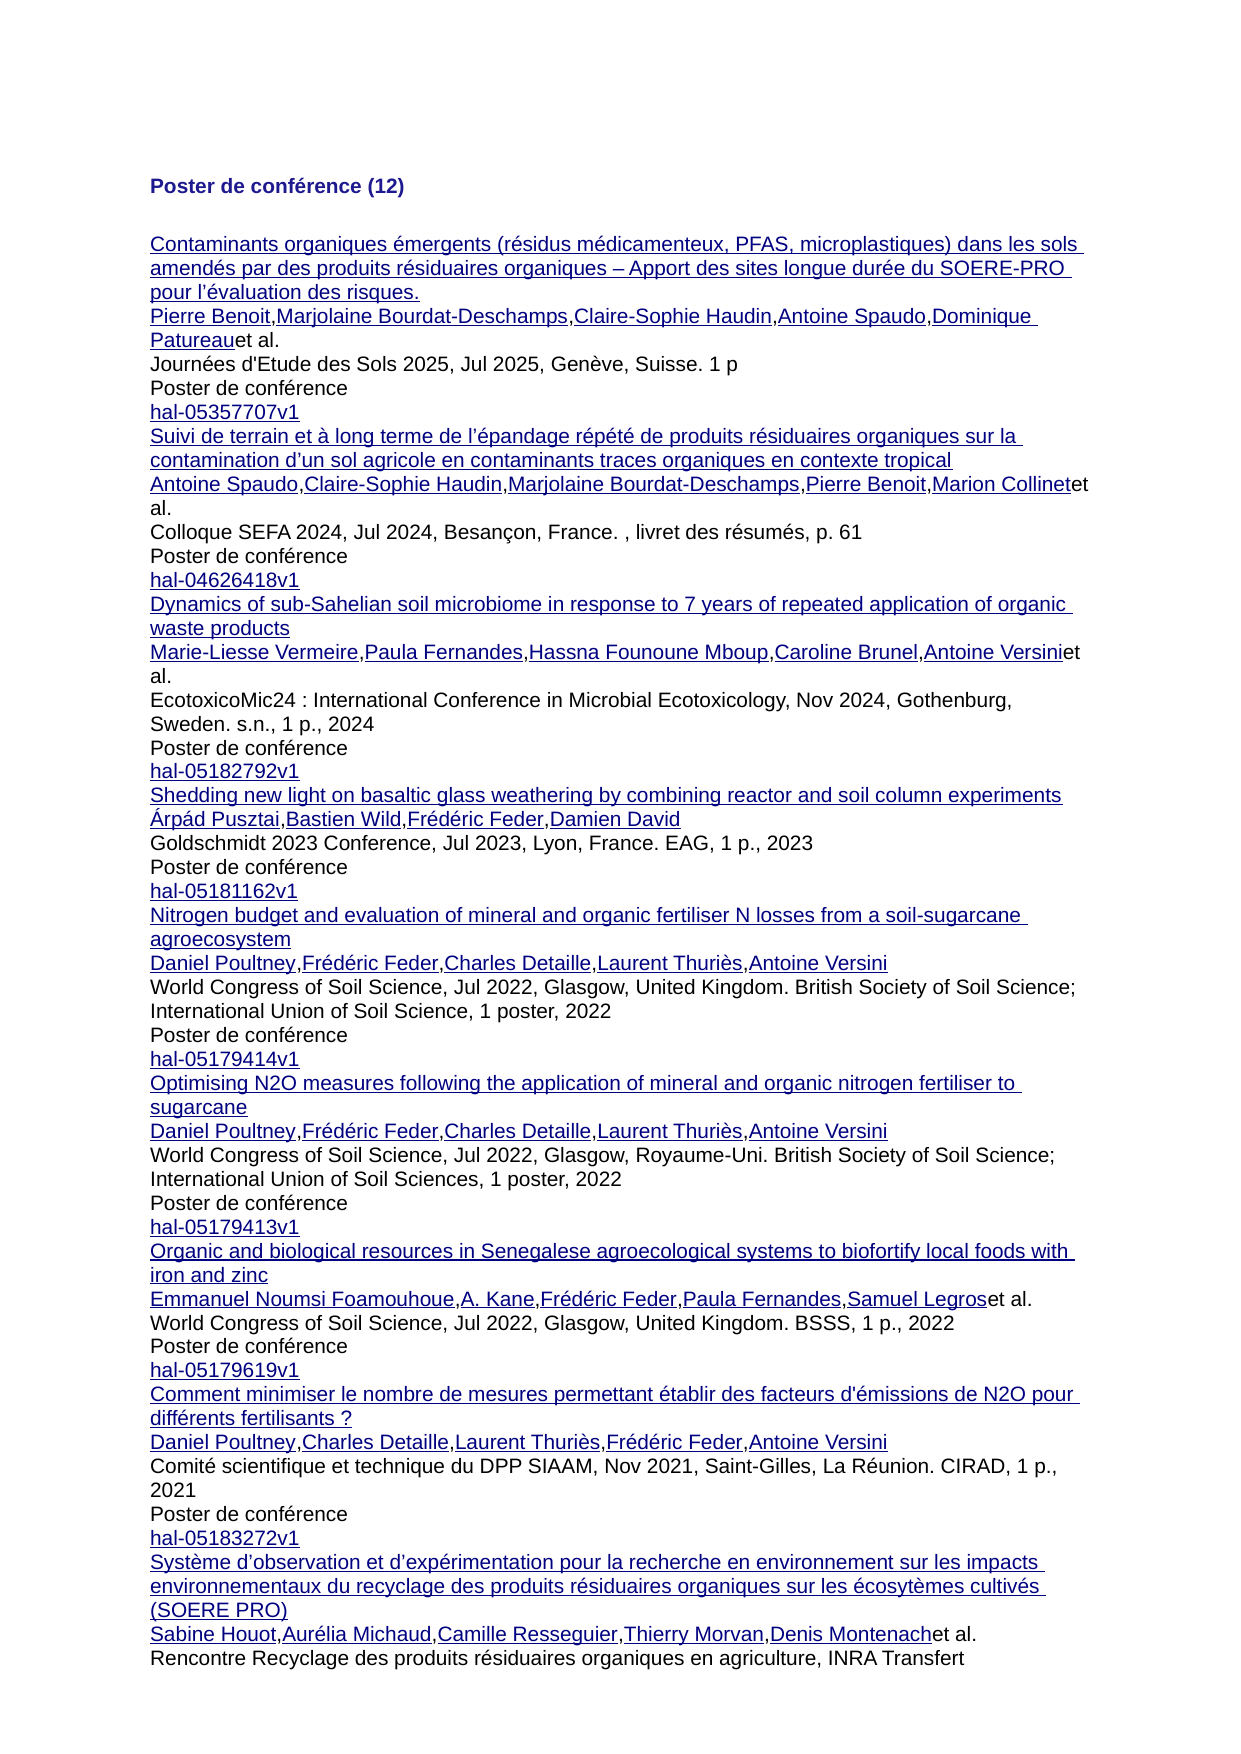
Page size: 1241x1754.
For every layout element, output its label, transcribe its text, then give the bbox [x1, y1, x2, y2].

subtitle Poster de conférence (12) [150, 174, 1090, 198]
table_cell Système d’observation et d’expérimentation pour la recherche en environnement sur les impacts environnementaux du recyclage des produits résiduaires organiques sur les écosytèmes cultivés (SOERE PRO) Sabine Houot,Aurélia Michaud,Camille Resseguier,Thierry Morvan,Denis Montenachet al. Rencontre Recyclage des produits résiduaires organiques en agriculture, INRA Transfert [150, 1550, 1090, 1670]
table_cell Comment minimiser le nombre de mesures permettant établir des facteurs d'émissions de N2O pour différents fertilisants ? Daniel Poultney,Charles Detaille,Laurent Thuriès,Frédéric Feder,Antoine Versini Comité scientifique et technique du DPP SIAAM, Nov 2021, Saint-Gilles, La Réunion. CIRAD, 1 p., 2021 Poster de conférence hal-05183272v1 [150, 1382, 1090, 1550]
table_cell Shedding new light on basaltic glass weathering by combining reactor and soil column experiments Árpád Pusztai,Bastien Wild,Frédéric Feder,Damien David Goldschmidt 2023 Conference, Jul 2023, Lyon, France. EAG, 1 p., 2023 Poster de conférence hal-05181162v1 [150, 783, 1090, 903]
table_cell Nitrogen budget and evaluation of mineral and organic fertiliser N losses from a soil-sugarcane agroecosystem Daniel Poultney,Frédéric Feder,Charles Detaille,Laurent Thuriès,Antoine Versini World Congress of Soil Science, Jul 2022, Glasgow, United Kingdom. British Society of Soil Science; International Union of Soil Science, 1 poster, 2022 Poster de conférence hal-05179414v1 [150, 903, 1090, 1071]
table_cell Suivi de terrain et à long terme de l’épandage répété de produits résiduaires organiques sur la contamination d’un sol agricole en contaminants traces organiques en contexte tropical Antoine Spaudo,Claire-Sophie Haudin,Marjolaine Bourdat-Deschamps,Pierre Benoit,Marion Collinetet al. Colloque SEFA 2024, Jul 2024, Besançon, France. , livret des résumés, p. 61 Poster de conférence hal-04626418v1 [150, 424, 1090, 592]
table_cell Optimising N2O measures following the application of mineral and organic nitrogen fertiliser to sugarcane Daniel Poultney,Frédéric Feder,Charles Detaille,Laurent Thuriès,Antoine Versini World Congress of Soil Science, Jul 2022, Glasgow, Royaume-Uni. British Society of Soil Science; International Union of Soil Sciences, 1 poster, 2022 Poster de conférence hal-05179413v1 [150, 1071, 1090, 1238]
table_cell Organic and biological resources in Senegalese agroecological systems to biofortify local foods with iron and zinc Emmanuel Noumsi Foamouhoue,A. Kane,Frédéric Feder,Paula Fernandes,Samuel Legroset al. World Congress of Soil Science, Jul 2022, Glasgow, United Kingdom. BSSS, 1 p., 2022 Poster de conférence hal-05179619v1 [150, 1239, 1090, 1382]
table_cell Dynamics of sub-Sahelian soil microbiome in response to 7 years of repeated application of organic waste products Marie-Liesse Vermeire,Paula Fernandes,Hassna Founoune Mboup,Caroline Brunel,Antoine Versiniet al. EcotoxicoMic24 : International Conference in Microbial Ecotoxicology, Nov 2024, Gothenburg, Sweden. s.n., 1 p., 2024 Poster de conférence hal-05182792v1 [150, 592, 1090, 783]
table_header Contaminants organiques émergents (résidus médicamenteux, PFAS, microplastiques) dans les sols amendés par des produits résiduaires organiques – Apport des sites longue durée du SOERE-PRO pour l’évaluation des risques. Pierre Benoit,Marjolaine Bourdat-Deschamps,Claire-Sophie Haudin,Antoine Spaudo,Dominique Patureauet al. Journées d'Etude des Sols 2025, Jul 2025, Genève, Suisse. 1 p Poster de conférence hal-05357707v1 [150, 232, 1090, 424]
